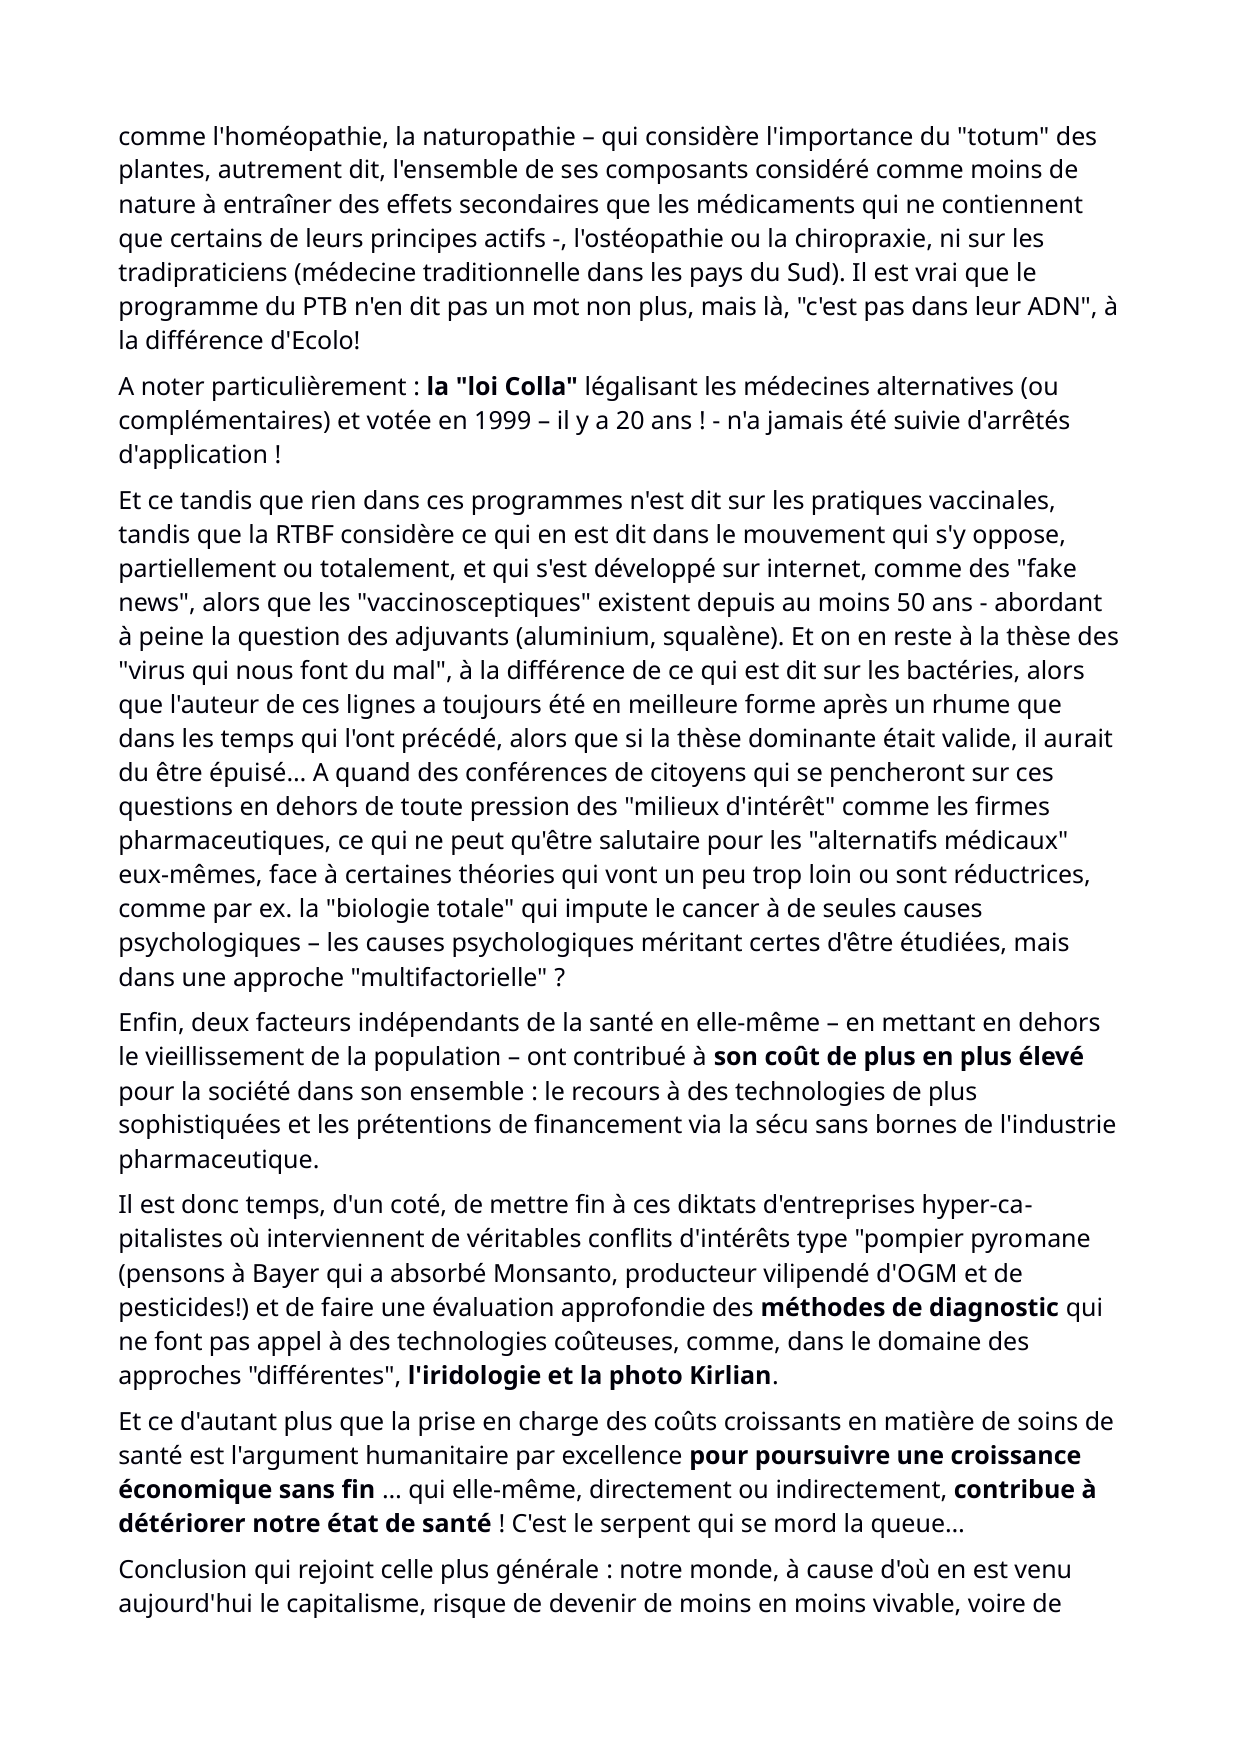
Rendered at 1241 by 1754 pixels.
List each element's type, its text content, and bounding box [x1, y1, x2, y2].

text comme l'homéopathie, la naturopa­thie – qui considère l'impor­tance du "totum" des plantes, autrement dit, l'en­semble de ses composants considéré comme moins de nature à entraîner des effets secondaires que les médicaments qui ne contiennent que certains de leurs principes actifs -, l'ostéopathie ou la chiropraxie, ni sur les tradipraticiens (médecine tradi­tion­nelle dans les pays du Sud). Il est vrai que le programme du PTB n'en dit pas un mot non plus, mais là, "c'est pas dans leur ADN", à la différence d'Ecolo! [118, 118, 1122, 357]
text A noter particulièrement : la "loi Colla" légalisant les médecines alternatives (ou complémen­tai­res) et votée en 1999 – il y a 20 ans ! - n'a jamais été suivie d'arrêtés d'appli­cation ! [118, 368, 1122, 471]
text Conclusion qui rejoint celle plus générale : notre monde, à cause d'où en est venu aujourd'hui le capitalisme, risque de devenir de moins en moins vivable, voire de [118, 1551, 1122, 1619]
text Enfin, deux facteurs indépendants de la santé en elle-même – en mettant en dehors le vieillissement de la population – ont contribué à son coût de plus en plus élevé pour la société dans son ensemble : le recours à des technolo­gies de plus sophistiquées et les prétentions de financement via la sécu sans bornes de l'industrie pharmaceutique. [118, 1005, 1122, 1175]
text Et ce d'autant plus que la prise en charge des coûts croissants en matière de soins de santé est l'argument humanitaire par excellence pour poursuivre une croissance économique sans fin … qui elle-même, directement ou indirecte­ment, contribue à détériorer notre état de santé ! C'est le ser­pent qui se mord la queue… [118, 1403, 1122, 1539]
text Et ce tandis que rien dans ces programmes n'est dit sur les pratiques vaccina­les, tandis que la RTBF considère ce qui en est dit dans le mouvement qui s'y oppose, partiellement ou totalement, et qui s'est développé sur internet, com­me des "fake news", alors que les "vaccino­sceptiques" existent depuis au moins 50 ans - abordant à peine la question des adjuvants (aluminium, squalè­ne). Et on en reste à la thèse des "virus qui nous font du mal", à la diffé­rence de ce qui est dit sur les bactéries, alors que l'au­teur de ces lignes a tou­jours été en meilleure forme après un rhume que dans les temps qui l'ont pré­cédé, alors que si la thèse dominante était valide, il au­rait du être épuisé… A quand des conférences de citoyens qui se pencheront sur ces questions en de­hors de toute pression des "milieux d'intérêt" comme les firmes pharmaceuti­ques, ce qui ne peut qu'être salutaire pour les "alterna­tifs médicaux" eux-mêmes, face à certaines théories qui vont un peu trop loin ou sont réductrices, comme par ex. la "biologie totale" qui impute le cancer à de seules causes psychologiques – les causes psychologiques méritant certes d'être étudiées, mais dans une approche "multifactorielle" ? [118, 482, 1122, 993]
text Il est donc temps, d'un coté, de mettre fin à ces diktats d'entreprises hyper-ca­pitalistes où interviennent de véritables conflits d'intérêts type "pompier pyro­mane (pensons à Bayer qui a absorbé Monsanto, producteur vilipendé d'OGM et de pesticides!) et de faire une évaluation approfondie des méthodes de diagnostic qui ne font pas appel à des technologies coûteuses, comme, dans le domaine des approches "diffé­rentes", l'iridologie et la photo Kirlian. [118, 1187, 1122, 1391]
